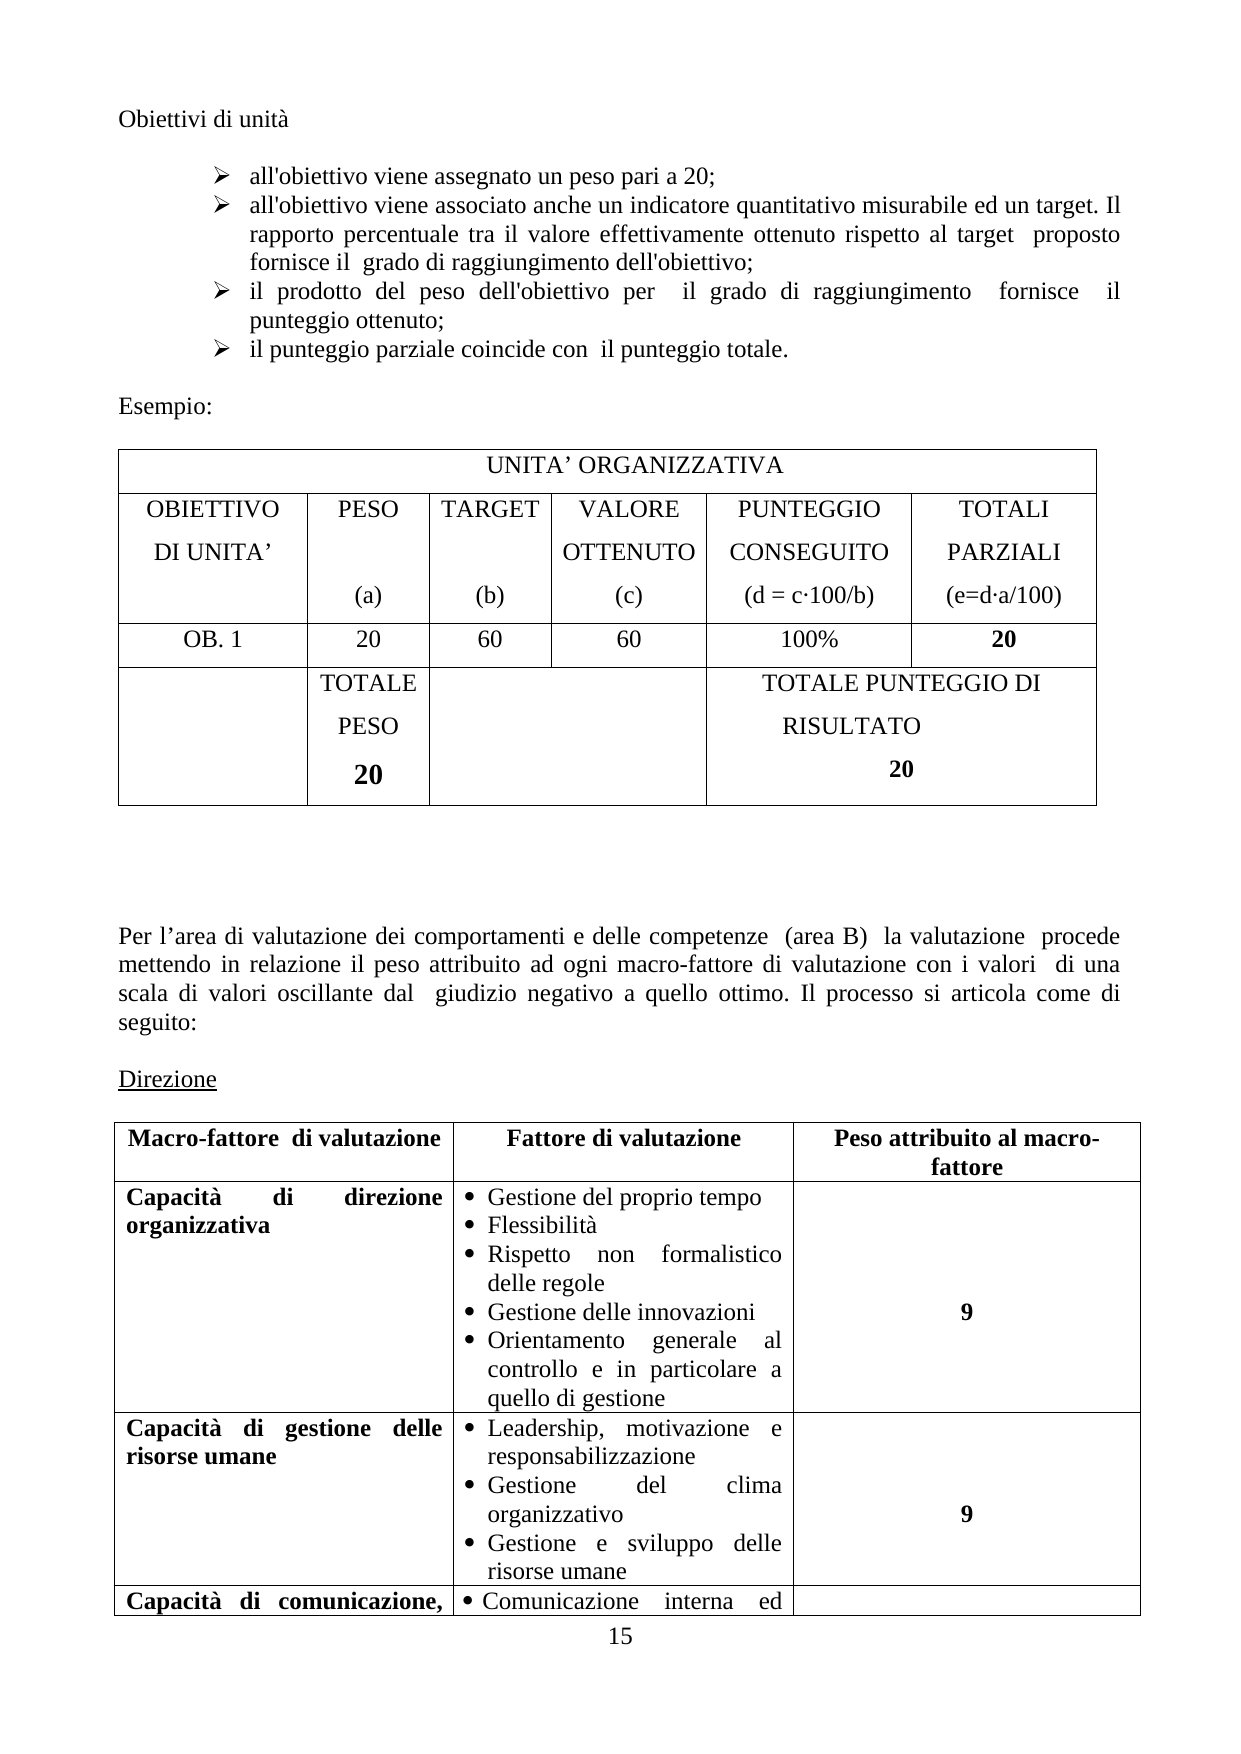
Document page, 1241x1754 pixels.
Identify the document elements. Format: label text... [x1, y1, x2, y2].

text Esempio: [118, 391, 1122, 420]
list all'obiettivo viene associato anche un indicatore quantitativo misurabile ed un target. Il rapporto percentuale tra il valore effettivamente ottenuto rispetto al target proposto fornisce il grado di raggiungimento dell'obiettivo; [212, 190, 1122, 276]
list all'obiettivo viene assegnato un peso pari a 20; [212, 161, 1122, 190]
table_cell TOTALI PARZIALI (e=d∙a/100) [912, 494, 1096, 623]
table_header Macro-fattore di valutazione [115, 1123, 453, 1181]
table_cell OBIETTIVO DI UNITA’ [119, 494, 307, 623]
table_cell TARGET (b) [430, 494, 551, 623]
table_cell 9 [794, 1182, 1140, 1412]
table_cell VALORE OTTENUTO (c) [552, 494, 706, 623]
text Per l’area di valutazione dei comportamenti e delle competenze (area B) la valutazione procede mettendo in relazione il peso attribuito ad ogni macro-fattore di valutazione con i valori di una scala di valori oscillante dal giudizio negativo a quello ottimo. Il processo si articola come di seguito: [118, 921, 1122, 1036]
table_header Fattore di valutazione [454, 1123, 793, 1181]
table_cell [119, 668, 307, 805]
table_cell Comunicazione interna ed esterna Orientamento all’integrazione Gestione delle emergenze Gestione del cambiamento [454, 1586, 793, 1615]
table_cell TOTALE PESO 20 [308, 668, 429, 805]
table_cell 20 [308, 624, 429, 667]
table_cell [430, 668, 706, 805]
table_cell Leadership, motivazione e responsabilizzazione Gestione del clima organizzativo Gestione e sviluppo delle risorse umane [454, 1413, 793, 1585]
list il prodotto del peso dell'obiettivo per il grado di raggiungimento fornisce il punteggio ottenuto; [212, 276, 1122, 334]
table_cell 100% [707, 624, 911, 667]
table_cell OB. 1 [119, 624, 307, 667]
table_cell Capacità di gestione delle risorse umane [115, 1413, 453, 1585]
table_cell TOTALE PUNTEGGIO DI RISULTATO 20 [707, 668, 1096, 805]
text Obiettivi di unità [118, 104, 1122, 132]
table_cell 60 [552, 624, 706, 667]
table_header UNITA’ ORGANIZZATIVA [119, 450, 1096, 493]
table_cell [794, 1586, 1140, 1615]
table_cell Capacità di comunicazione, [115, 1586, 453, 1615]
table_cell PESO (a) [308, 494, 429, 623]
list il punteggio parziale coincide con il punteggio totale. [212, 334, 1122, 362]
table_cell 60 [430, 624, 551, 667]
table_cell 20 [912, 624, 1096, 667]
table_header Peso attribuito al macro-fattore [794, 1123, 1140, 1181]
table_cell 9 [794, 1413, 1140, 1585]
table_cell Gestione del proprio tempo Flessibilità Rispetto non formalistico delle regole Gestione delle innovazioni Orientamento generale al controllo e in particolare a quello di gestione [454, 1182, 793, 1412]
text Direzione [118, 1064, 1122, 1093]
table_cell PUNTEGGIO CONSEGUITO (d = c∙100/b) [707, 494, 911, 623]
table_cell Capacità di direzione organizzativa [115, 1182, 453, 1412]
